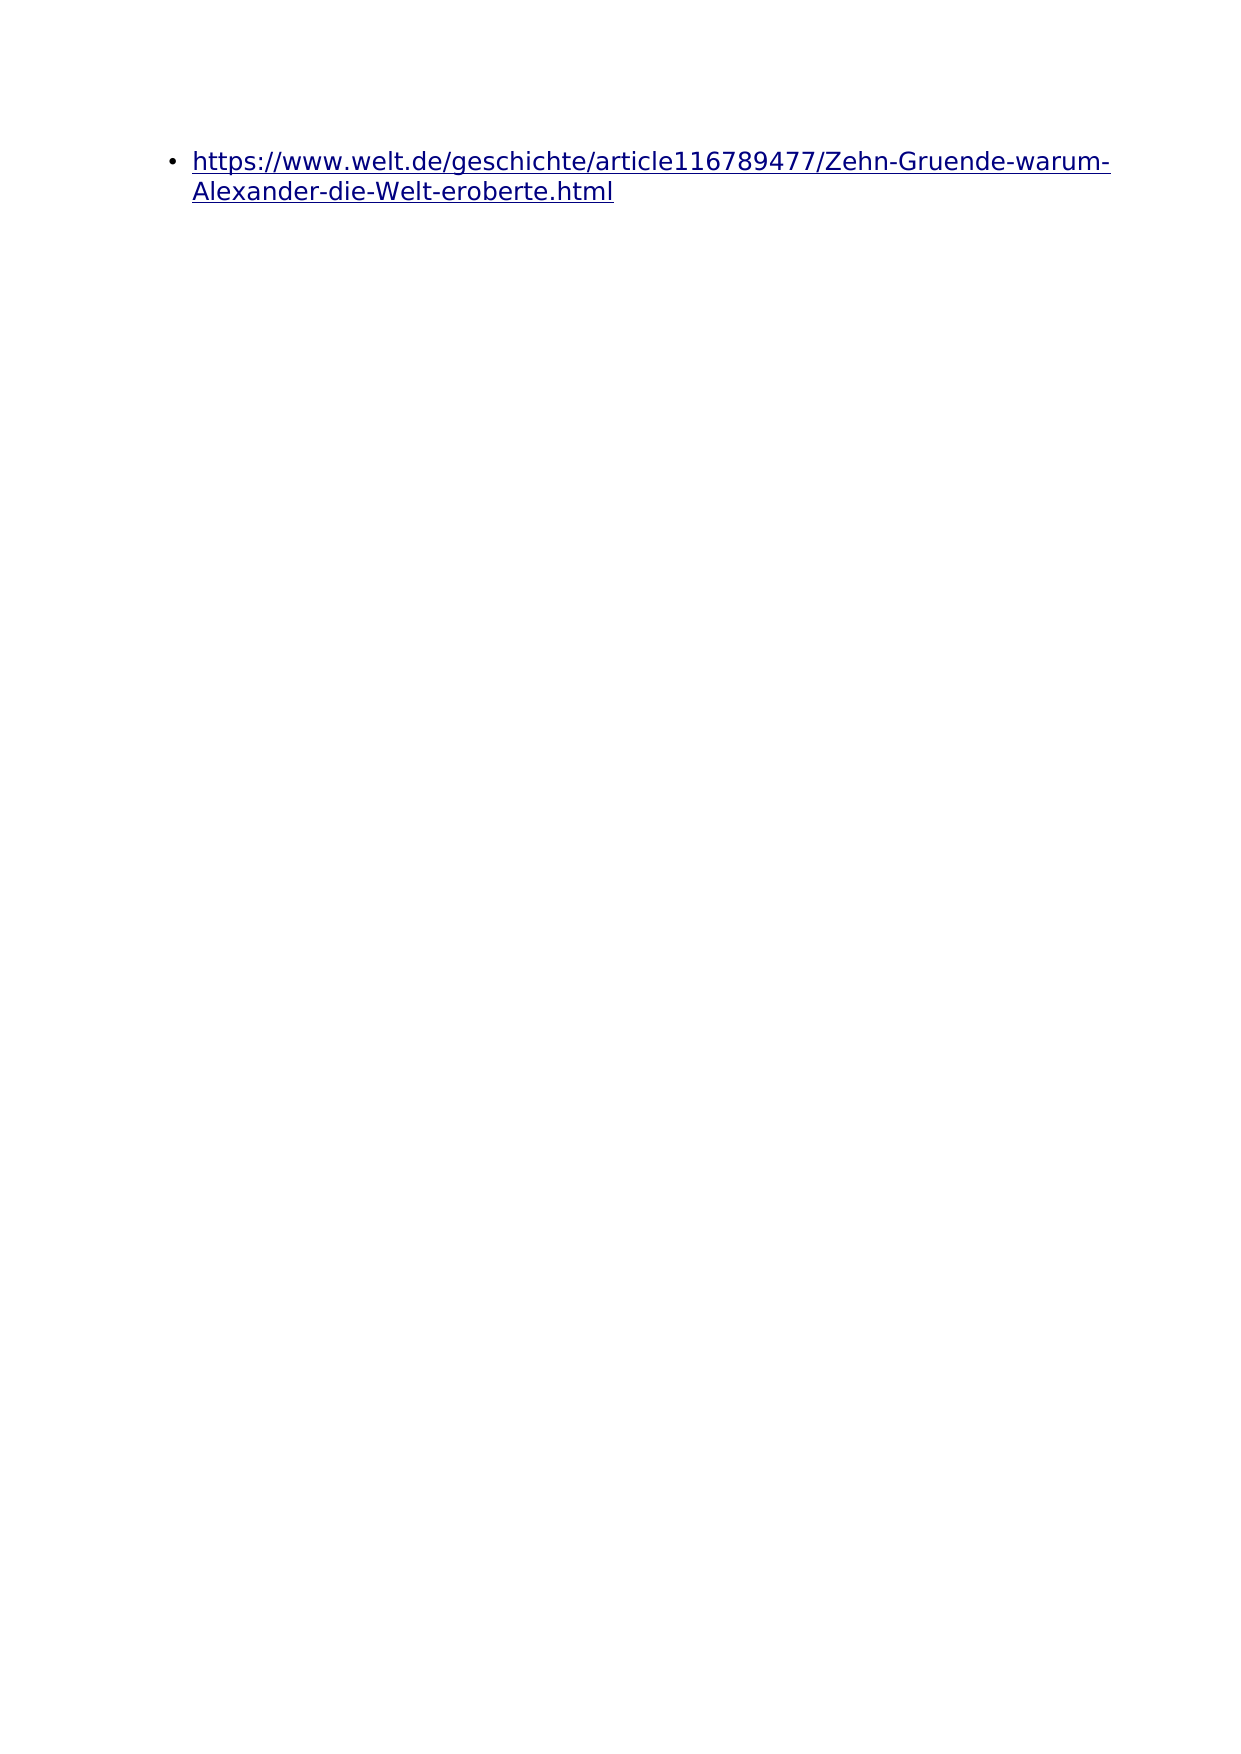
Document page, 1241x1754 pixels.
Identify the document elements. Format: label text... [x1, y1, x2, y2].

list https://www.welt.de/geschichte/article116789477/Zehn-Gruende-warum-Alexander-die-Welt-eroberte.html [177, 148, 1122, 206]
